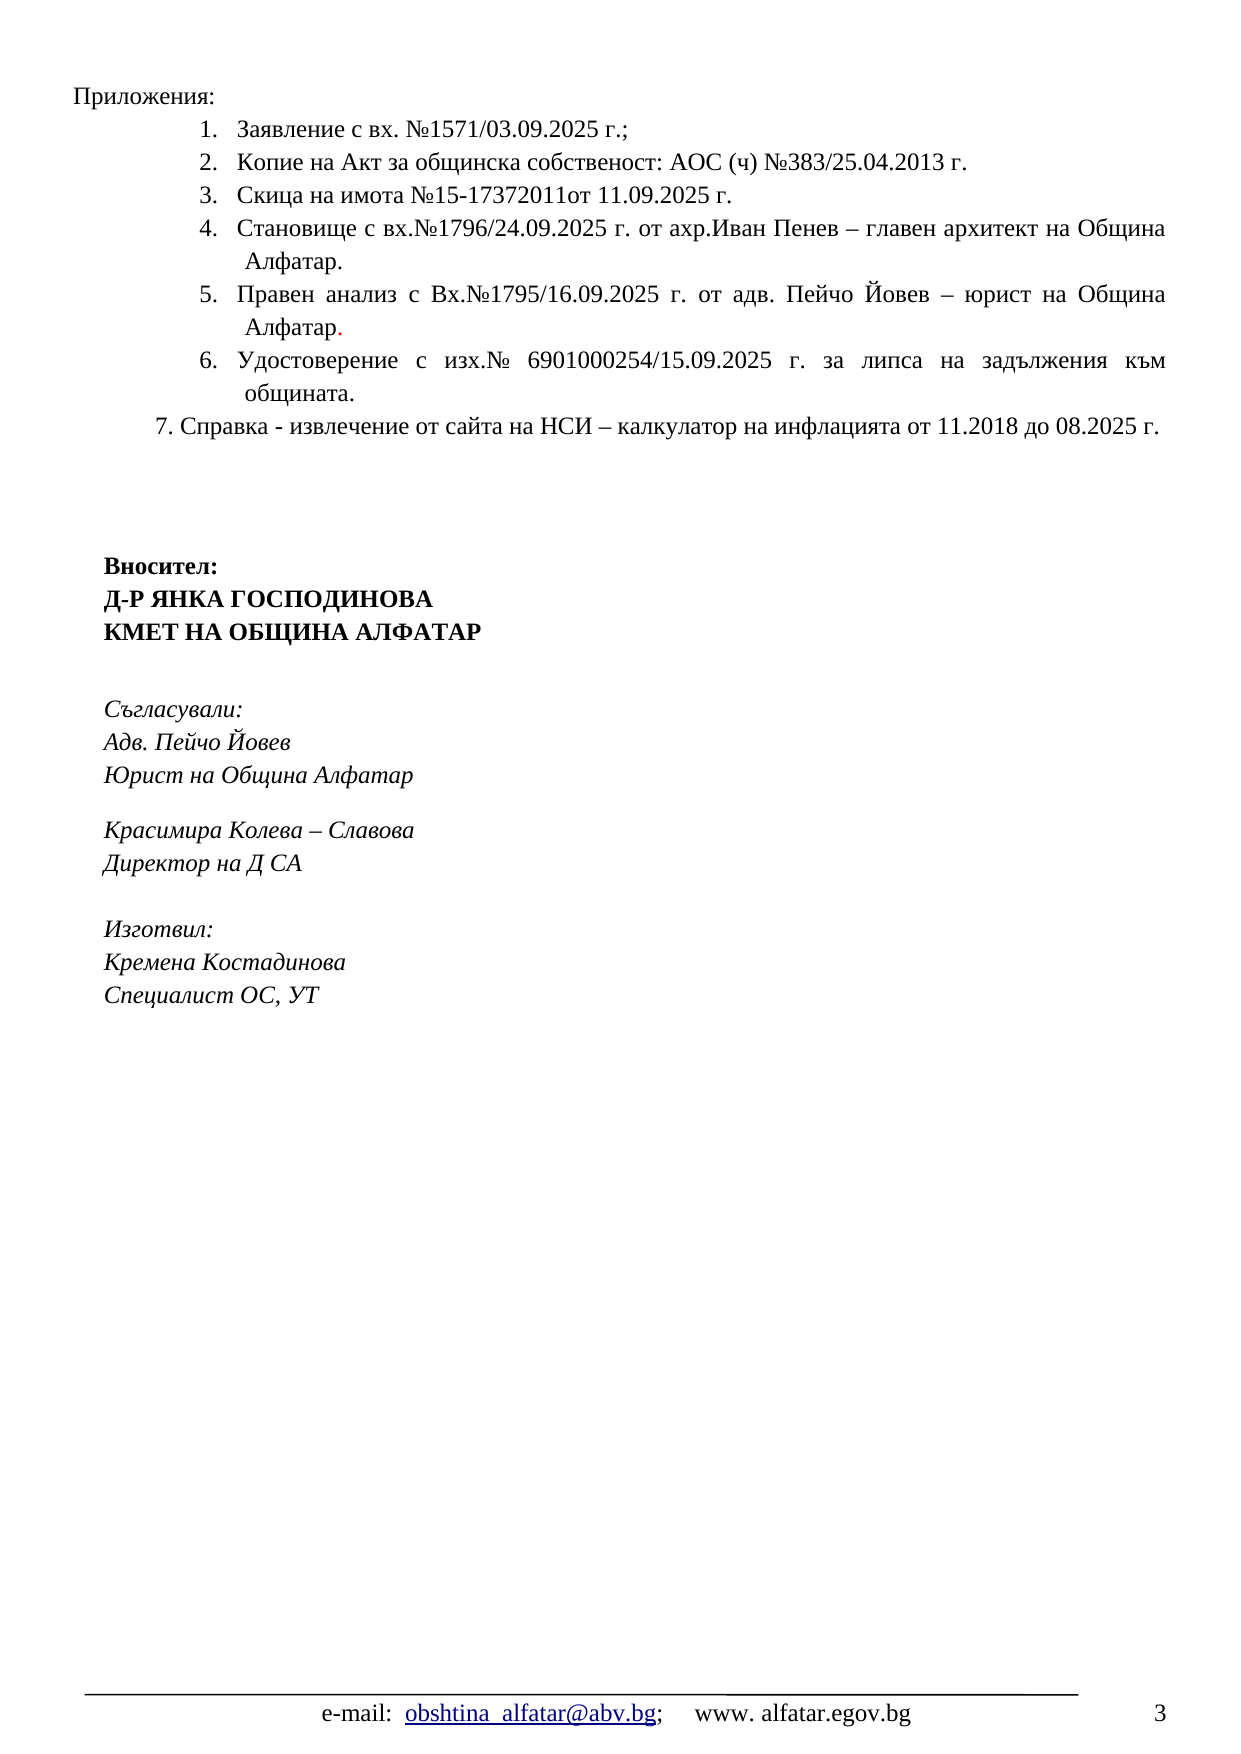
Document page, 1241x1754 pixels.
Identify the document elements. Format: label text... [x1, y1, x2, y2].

text Специалист ОС, УТ [103, 980, 1167, 1009]
list Заявление с вх. №1571/03.09.2025 г.; [199, 114, 1167, 143]
text 7. Справка - извлечение от сайта на НСИ – калкулатор на инфлацията от 11.2018 до 08.2025 г. [103, 411, 1196, 440]
list Становище с вх.№1796/24.09.2025 г. от ахр.Иван Пенев – главен архитект на Община Алфатар. [199, 213, 1167, 275]
text КМЕТ НА ОБЩИНА АЛФАТАР [103, 617, 1167, 646]
text Вносител: [103, 551, 1167, 580]
text Кремена Костадинова [103, 947, 1167, 976]
list Правен анализ с Вх.№1795/16.09.2025 г. от адв. Пейчо Йовев – юрист на Община Алфатар. [199, 279, 1167, 341]
text Адв. Пейчо Йовев [103, 727, 1167, 756]
text Д-Р ЯНКА ГОСПОДИНОВА [103, 584, 1167, 613]
text Директор на Д СА [103, 848, 1167, 877]
list Скица на имота №15-17372011от 11.09.2025 г. [199, 180, 1167, 209]
text Съгласували: [103, 694, 1167, 723]
text Изготвил: [103, 914, 1167, 943]
list Удостоверение с изх.№ 6901000254/15.09.2025 г. за липса на задължения към общината. [199, 345, 1167, 407]
text Приложения: [73, 81, 1167, 109]
text Красимира Колева – Славова [103, 815, 1167, 844]
text Юрист на Община Алфатар [103, 760, 1167, 789]
list Копие на Акт за общинска собственост: АОС (ч) №383/25.04.2013 г. [199, 147, 1167, 176]
